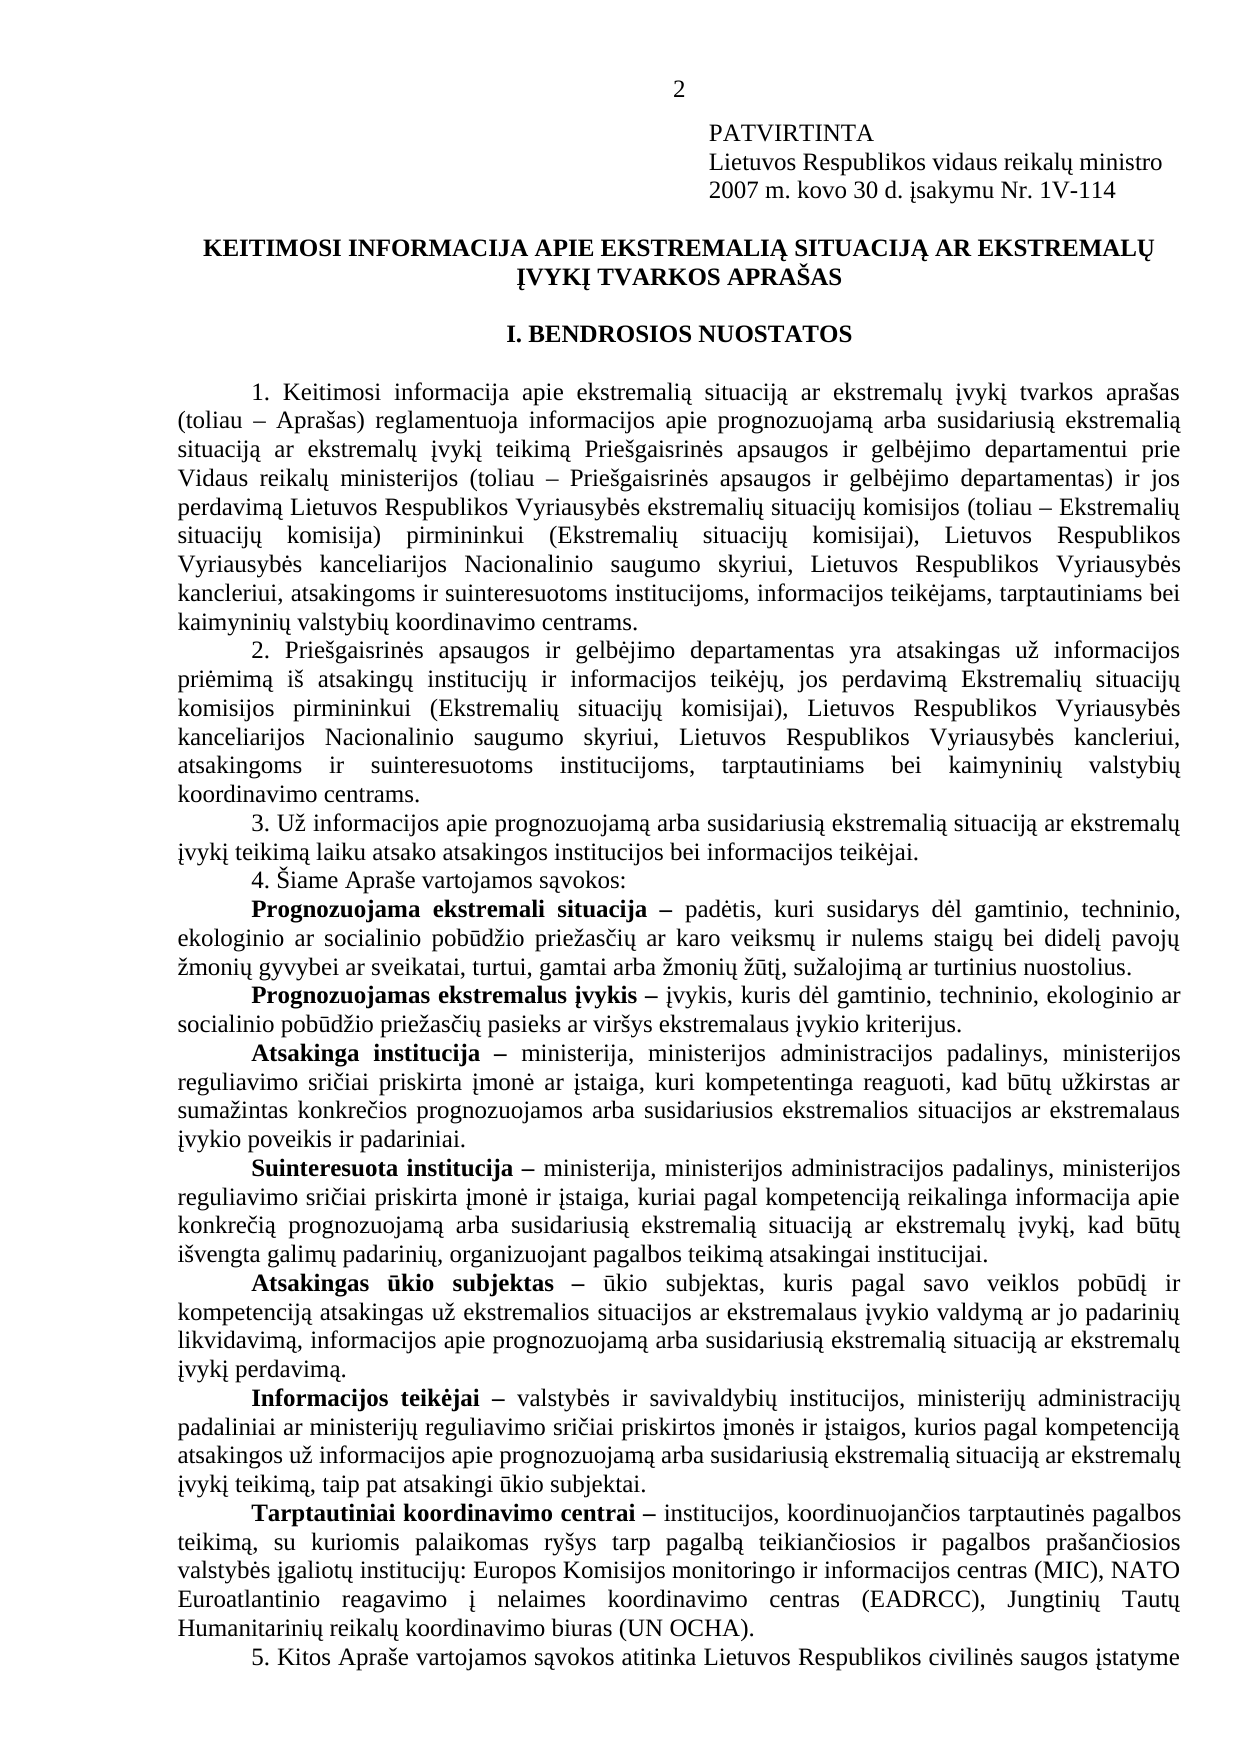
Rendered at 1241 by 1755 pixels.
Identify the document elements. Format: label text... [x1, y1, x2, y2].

text 5. Kitos Apraše vartojamos sąvokos atitinka Lietuvos Respublikos civilinės saugos įstatyme [177, 1642, 1181, 1671]
text 2. Priešgaisrinės apsaugos ir gelbėjimo departamentas yra atsakingas už informacijos priėmimą iš atsakingų institucijų ir informacijos teikėjų, jos perdavimą Ekstremalių situacijų komisijos pirmininkui (Ekstremalių situacijų komisijai), Lietuvos Respublikos Vyriausybės kanceliarijos Nacionalinio saugumo skyriui, Lietuvos Respublikos Vyriausybės kancleriui, atsakingoms ir suinteresuotoms institucijoms, tarptautiniams bei kaimyninių valstybių koordinavimo centrams. [177, 636, 1181, 808]
text 3. Už informacijos apie prognozuojamą arba susidariusią ekstremalią situaciją ar ekstremalų įvykį teikimą laiku atsako atsakingos institucijos bei informacijos teikėjai. [177, 808, 1181, 866]
text KEITIMOSI INFORMACIJA APIE EKSTREMALIĄ SITUACIJĄ AR EKSTREMALŲ ĮVYKĮ TVARKOS APRAŠAS [177, 233, 1181, 291]
text Atsakinga institucija – ministerija, ministerijos administracijos padalinys, ministerijos reguliavimo sričiai priskirta įmonė ar įstaiga, kuri kompetentinga reaguoti, kad būtų užkirstas ar sumažintas konkrečios prognozuojamos arba susidariusios ekstremalios situacijos ar ekstremalaus įvykio poveikis ir padariniai. [177, 1038, 1181, 1153]
text Informacijos teikėjai – valstybės ir savivaldybių institucijos, ministerijų administracijų padaliniai ar ministerijų reguliavimo sričiai priskirtos įmonės ir įstaigos, kurios pagal kompetenciją atsakingos už informacijos apie prognozuojamą arba susidariusią ekstremalią situaciją ar ekstremalų įvykį teikimą, taip pat atsakingi ūkio subjektai. [177, 1383, 1181, 1498]
text PATVIRTINTA [177, 118, 1181, 147]
text Prognozuojama ekstremali situacija – padėtis, kuri susidarys dėl gamtinio, techninio, ekologinio ar socialinio pobūdžio priežasčių ar karo veiksmų ir nulems staigų bei didelį pavojų žmonių gyvybei ar sveikatai, turtui, gamtai arba žmonių žūtį, sužalojimą ar turtinius nuostolius. [177, 894, 1181, 981]
text Lietuvos Respublikos vidaus reikalų ministro [177, 147, 1181, 176]
text 1. Keitimosi informacija apie ekstremalią situaciją ar ekstremalų įvykį tvarkos aprašas (toliau – Aprašas) reglamentuoja informacijos apie prognozuojamą arba susidariusią ekstremalią situaciją ar ekstremalų įvykį teikimą Priešgaisrinės apsaugos ir gelbėjimo departamentui prie Vidaus reikalų ministerijos (toliau – Priešgaisrinės apsaugos ir gelbėjimo departamentas) ir jos perdavimą Lietuvos Respublikos Vyriausybės ekstremalių situacijų komisijos (toliau – Ekstremalių situacijų komisija) pirmininkui (Ekstremalių situacijų komisijai), Lietuvos Respublikos Vyriausybės kanceliarijos Nacionalinio saugumo skyriui, Lietuvos Respublikos Vyriausybės kancleriui, atsakingoms ir suinteresuotoms institucijoms, informacijos teikėjams, tarptautiniams bei kaimyninių valstybių koordinavimo centrams. [177, 377, 1181, 636]
text Atsakingas ūkio subjektas – ūkio subjektas, kuris pagal savo veiklos pobūdį ir kompetenciją atsakingas už ekstremalios situacijos ar ekstremalaus įvykio valdymą ar jo padarinių likvidavimą, informacijos apie prognozuojamą arba susidariusią ekstremalią situaciją ar ekstremalų įvykį perdavimą. [177, 1268, 1181, 1383]
text Tarptautiniai koordinavimo centrai – institucijos, koordinuojančios tarptautinės pagalbos teikimą, su kuriomis palaikomas ryšys tarp pagalbą teikiančiosios ir pagalbos prašančiosios valstybės įgaliotų institucijų: Europos Komisijos monitoringo ir informacijos centras (MIC), NATO Euroatlantinio reagavimo į nelaimes koordinavimo centras (EADRCC), Jungtinių Tautų Humanitarinių reikalų koordinavimo biuras (UN OCHA). [177, 1498, 1181, 1642]
text 4. Šiame Apraše vartojamos sąvokos: [177, 866, 1181, 894]
text Suinteresuota institucija – ministerija, ministerijos administracijos padalinys, ministerijos reguliavimo sričiai priskirta įmonė ir įstaiga, kuriai pagal kompetenciją reikalinga informacija apie konkrečią prognozuojamą arba susidariusią ekstremalią situaciją ar ekstremalų įvykį, kad būtų išvengta galimų padarinių, organizuojant pagalbos teikimą atsakingai institucijai. [177, 1153, 1181, 1268]
text 2007 m. kovo 30 d. įsakymu Nr. 1V-114 [177, 176, 1181, 204]
text Prognozuojamas ekstremalus įvykis – įvykis, kuris dėl gamtinio, techninio, ekologinio ar socialinio pobūdžio priežasčių pasieks ar viršys ekstremalaus įvykio kriterijus. [177, 981, 1181, 1038]
text I. BENDROSIOS NUOSTATOS [177, 319, 1181, 348]
